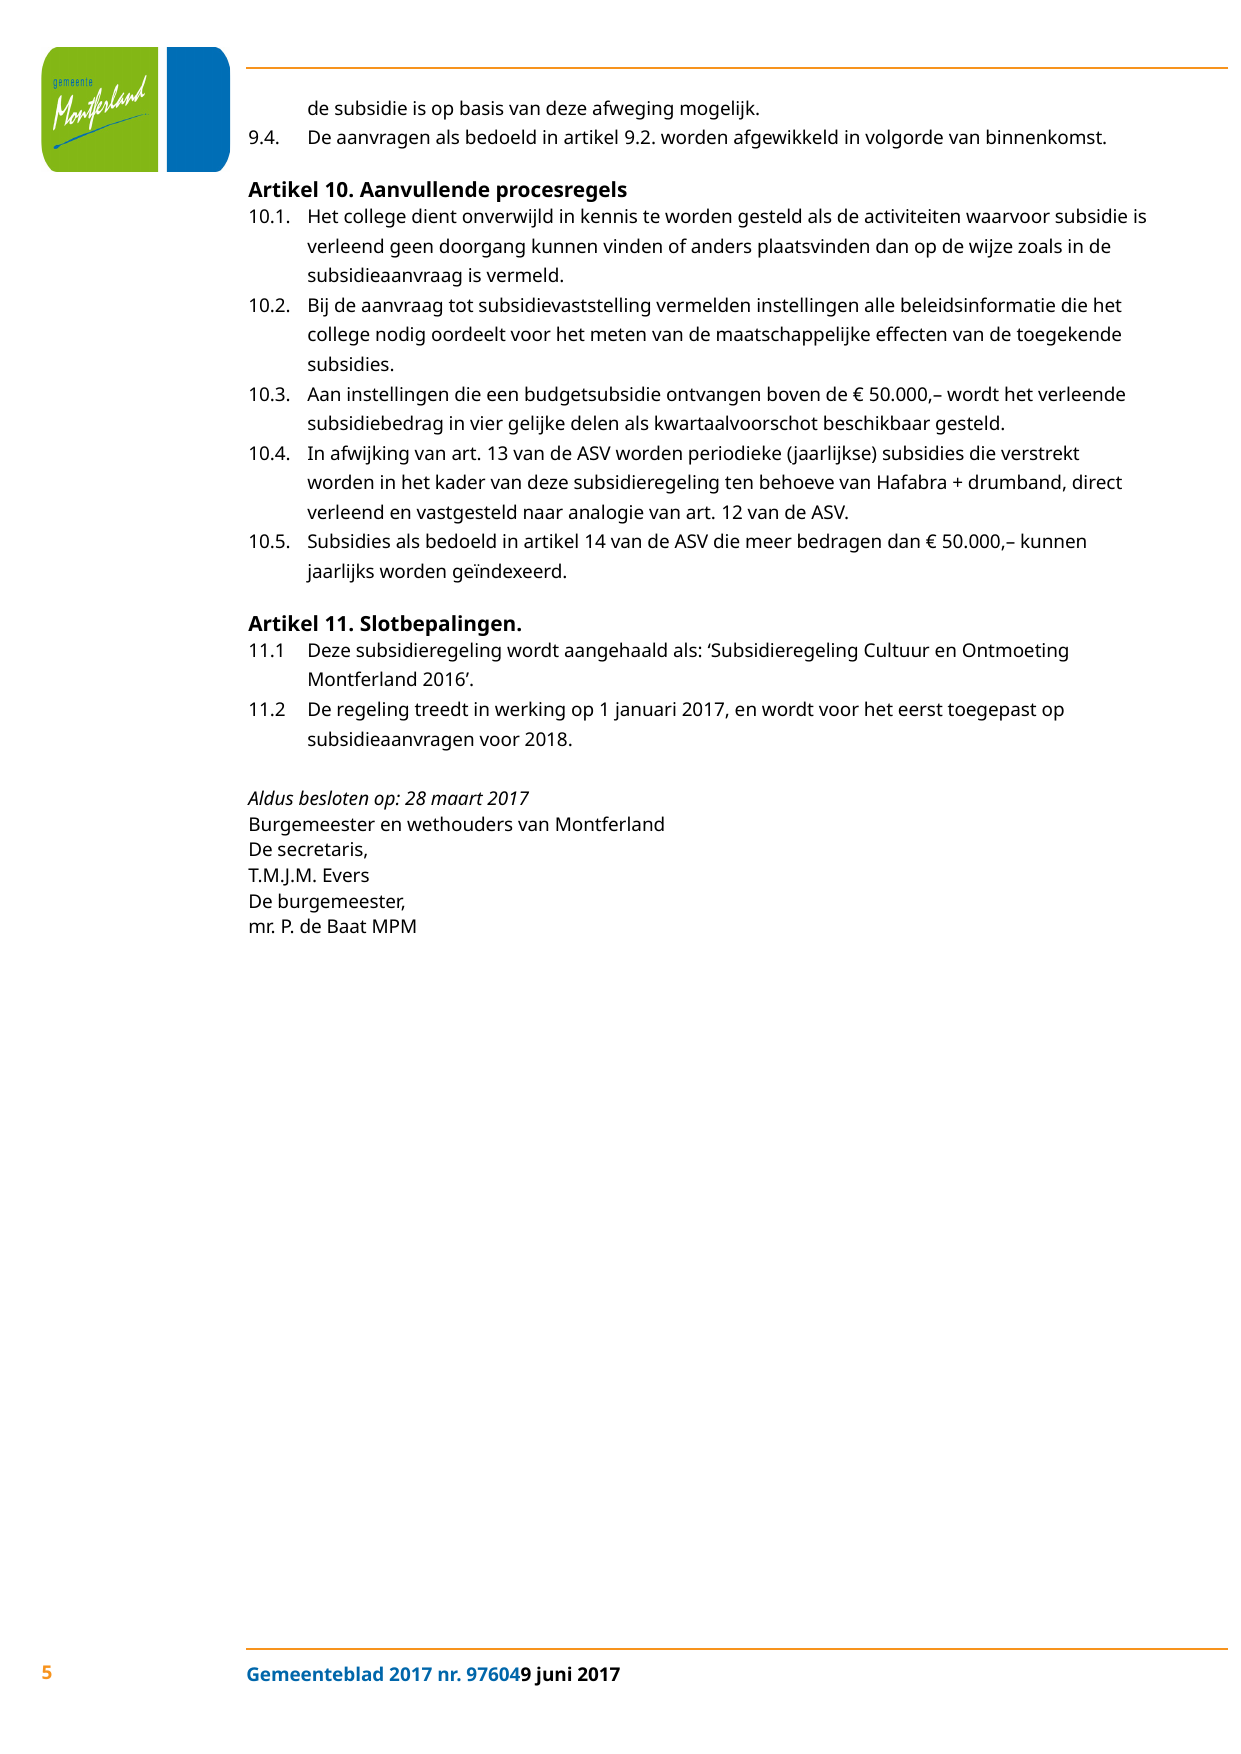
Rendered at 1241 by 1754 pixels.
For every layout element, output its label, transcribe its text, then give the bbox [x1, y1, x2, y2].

text T.M.J.M. Evers [248, 862, 1152, 888]
text De secretaris, [248, 836, 1152, 862]
list De regeling treedt in werking op 1 januari 2017, en wordt voor het eerst toegepast op subsidieaanvragen voor 2018. [248, 696, 1152, 752]
text Aldus besloten op: 28 maart 2017 [248, 785, 1152, 811]
list Bij de aanvraag tot subsidievaststelling vermelden instellingen alle beleidsinformatie die het college nodig oordeelt voor het meten van de maatschappelijke effecten van de toegekende subsidies. [248, 292, 1152, 377]
list Deze subsidieregeling wordt aangehaald als: ‘Subsidieregeling Cultuur en Ontmoeting Montferland 2016’. [248, 637, 1152, 692]
text mr. P. de Baat MPM [248, 914, 1152, 939]
list De aanvragen als bedoeld in artikel 9.2. worden afgewikkeld in volgorde van binnenkomst. [248, 124, 1152, 150]
list In afwijking van art. 13 van de ASV worden periodieke (jaarlijkse) subsidies die verstrekt worden in het kader van deze subsidieregeling ten behoeve van Hafabra + drumband, direct verleend en vastgesteld naar analogie van art. 12 van de ASV. [248, 440, 1152, 525]
picture [41, 47, 231, 172]
text Artikel 10. Aanvullende procesregels [248, 175, 1152, 203]
text Artikel 11. Slotbepalingen. [248, 609, 1152, 637]
text De burgemeester, [248, 888, 1152, 914]
list de subsidie is op basis van deze afweging mogelijk. [248, 95, 1152, 121]
list Subsidies als bedoeld in artikel 14 van de ASV die meer bedragen dan € 50.000,– kunnen jaarlijks worden geïndexeerd. [248, 529, 1152, 584]
list Het college dient onverwijld in kennis te worden gesteld als de activiteiten waarvoor subsidie is verleend geen doorgang kunnen vinden of anders plaatsvinden dan op de wijze zoals in de subsidieaanvraag is vermeld. [248, 203, 1152, 288]
text Burgemeester en wethouders van Montferland [248, 811, 1152, 836]
list Aan instellingen die een budgetsubsidie ontvangen boven de € 50.000,– wordt het verleende subsidiebedrag in vier gelijke delen als kwartaalvoorschot beschikbaar gesteld. [248, 381, 1152, 436]
